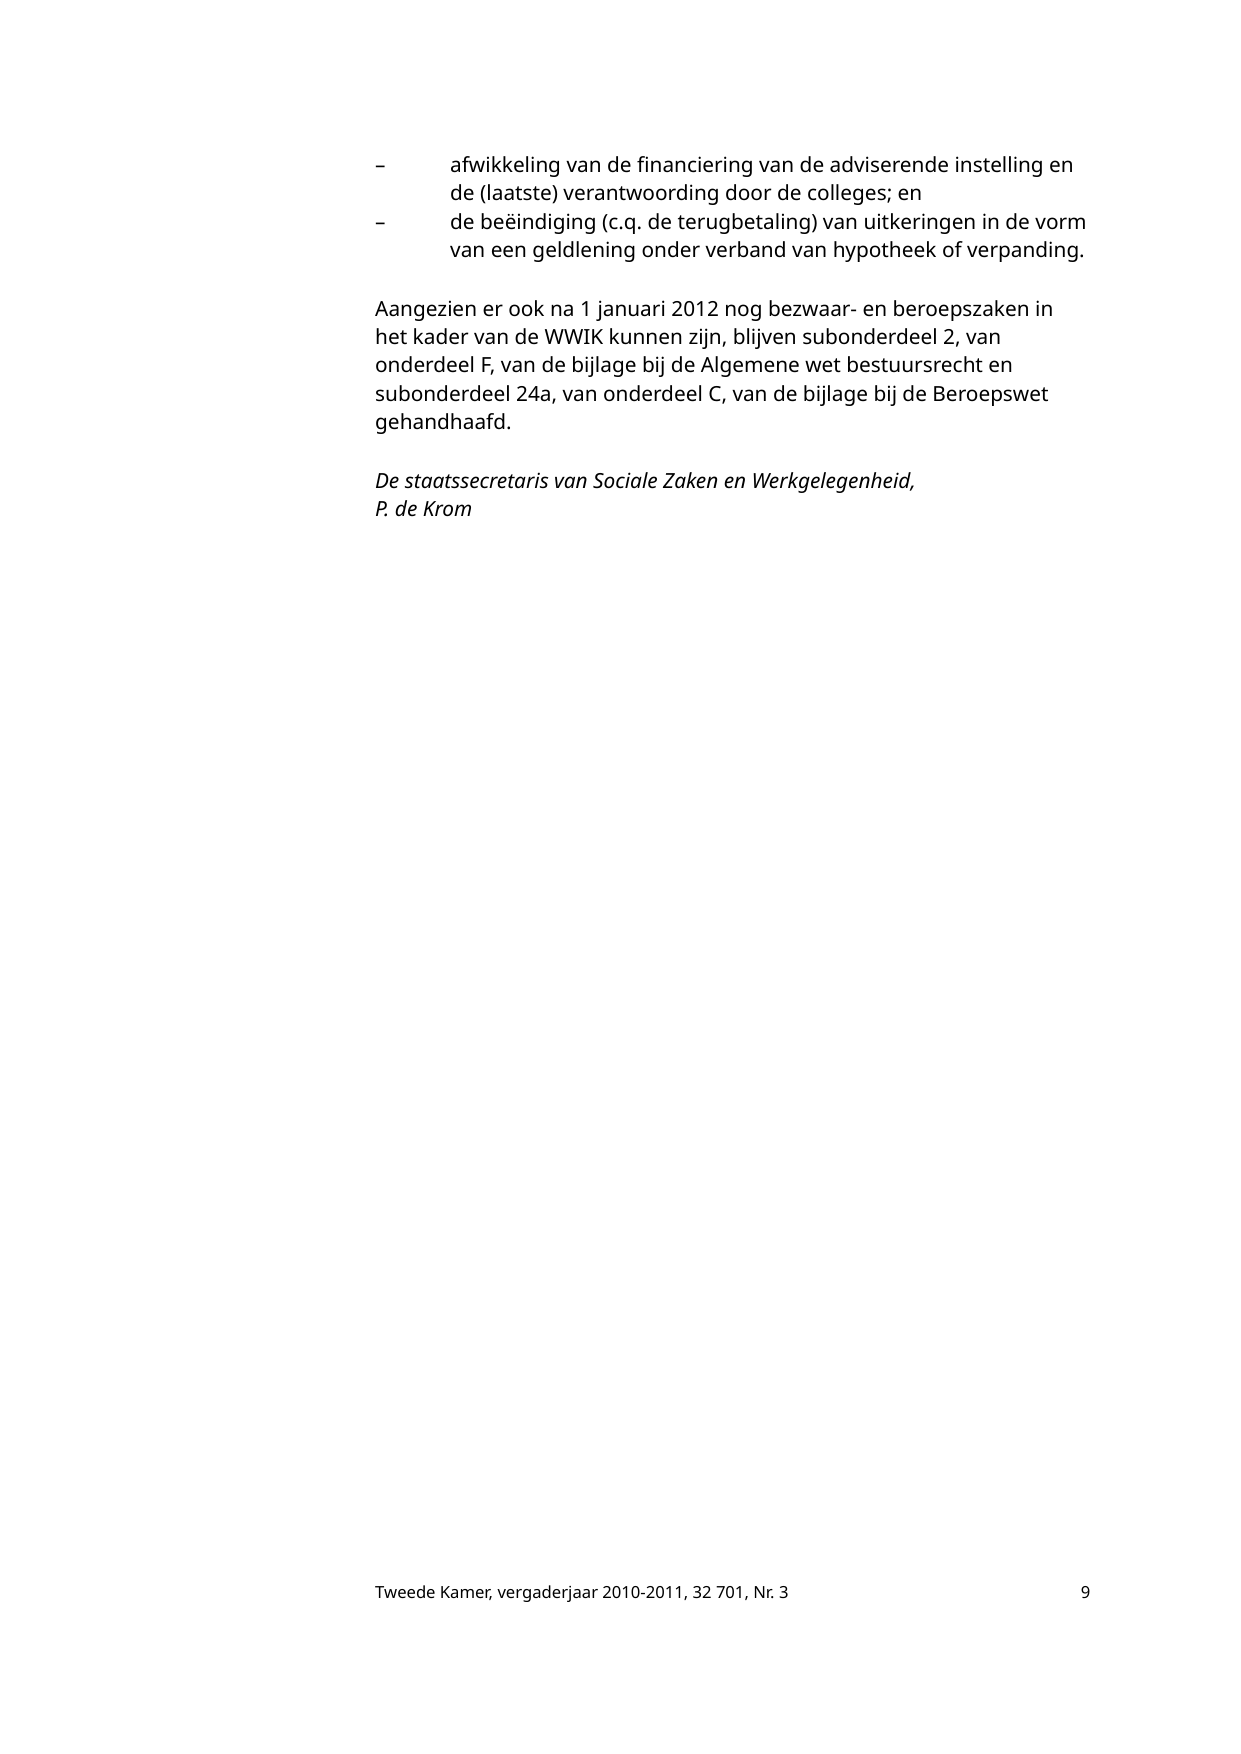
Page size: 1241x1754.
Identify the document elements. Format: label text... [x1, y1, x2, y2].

list beslissingen over het opleggen van een maatregel, en herzienings- of terugvorderingsbeslissingen, die worden genomen na de intrekking van de WWIK over de periode daarvoor; [375, 150, 1090, 178]
text P. de Krom [375, 523, 1090, 551]
text De staatssecretaris van Sociale Zaken en Werkgelegenheid, [375, 494, 1090, 523]
text Aangezien er ook na 1 januari 2012 nog bezwaar- en beroepszaken in het kader van de WWIK kunnen zijn, blijven subonderdeel 2, van onderdeel F, van de bijlage bij de Algemene wet bestuursrecht en subonderdeel 24a, van onderdeel C, van de bijlage bij de Beroepswet gehandhaafd. [375, 322, 1090, 464]
list de beëindiging (c.q. de terugbetaling) van uitkeringen in de vorm van een geldlening onder verband van hypotheek of verpanding. [375, 235, 1090, 292]
list afwikkeling van de financiering van de adviserende instelling en de (laatste) verantwoording door de colleges; en [375, 178, 1090, 235]
